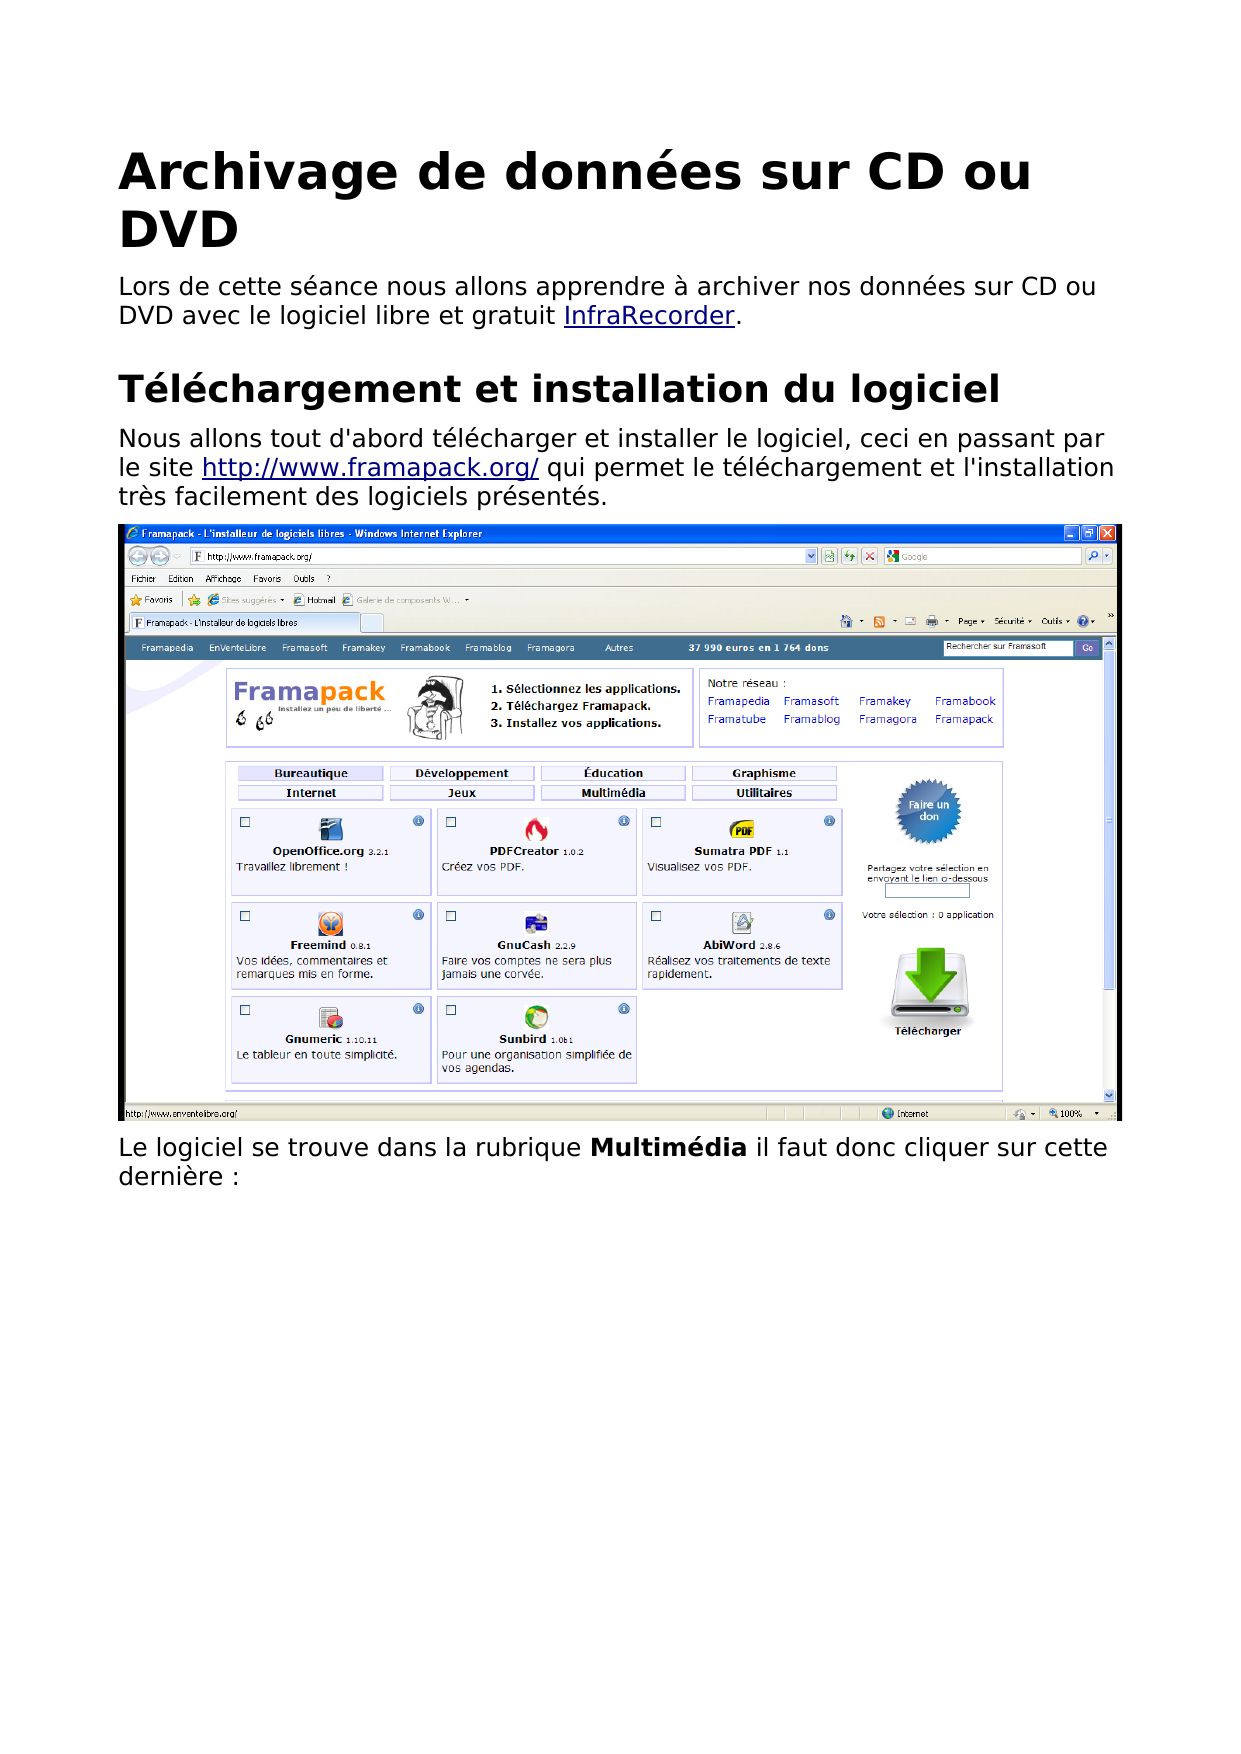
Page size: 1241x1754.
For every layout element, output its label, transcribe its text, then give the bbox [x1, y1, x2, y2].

text Lors de cette séance nous allons apprendre à archiver nos données sur CD ou DVD avec le logiciel libre et gratuit InfraRecorder. [118, 272, 1122, 330]
subtitle Téléchargement et installation du logiciel [118, 368, 1122, 412]
text Nous allons tout d'abord télécharger et installer le logiciel, ceci en passant par le site http://www.framapack.org/ qui permet le téléchargement et l'installation très facilement des logiciels présentés. [118, 424, 1122, 512]
subtitle Archivage de données sur CD ou DVD [118, 143, 1122, 259]
text Le logiciel se trouve dans la rubrique Multimédia il faut donc cliquer sur cette dernière : [118, 1133, 1122, 1191]
picture [118, 524, 1123, 1121]
